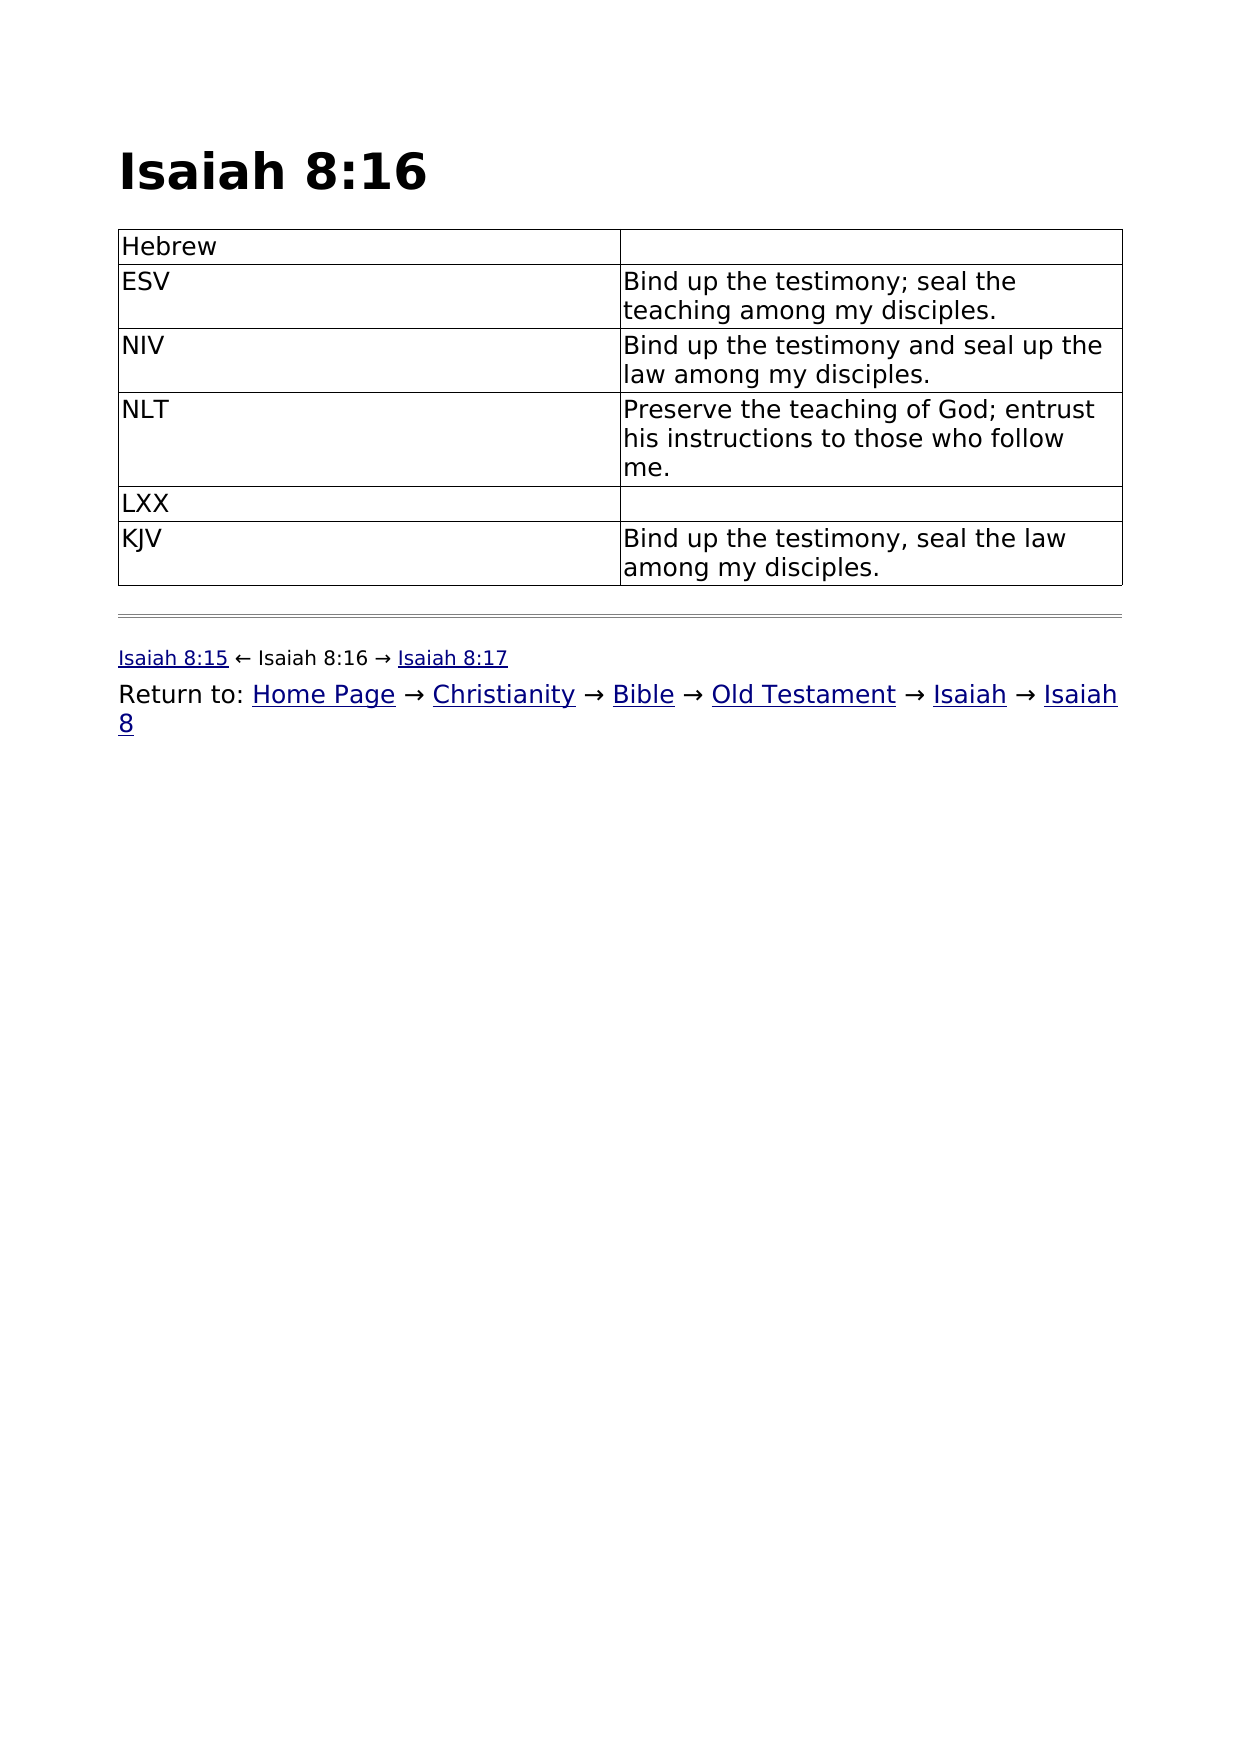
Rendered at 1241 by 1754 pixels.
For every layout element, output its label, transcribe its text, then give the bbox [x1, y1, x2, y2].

table_cell NLT [119, 393, 620, 486]
table_cell Bind up the testimony and seal up the law among my disciples. [621, 329, 1122, 392]
table_cell Preserve the teaching of God; entrust his instructions to those who follow me. [621, 393, 1122, 486]
text Return to: Home Page → Christianity → Bible → Old Testament → Isaiah → Isaiah 8 [118, 680, 1122, 739]
table_cell Bind up the testimony, seal the law among my disciples. [621, 522, 1122, 585]
table_cell NIV [119, 329, 620, 392]
text Isaiah 8:15 ← Isaiah 8:16 → Isaiah 8:17 [118, 646, 1122, 680]
subtitle Isaiah 8:16 [118, 143, 1122, 201]
table_cell [621, 487, 1122, 521]
table_cell KJV [119, 522, 620, 585]
table_header Hebrew [119, 230, 620, 264]
table_cell ESV [119, 265, 620, 328]
table_cell Bind up the testimony; seal the teaching among my disciples. [621, 265, 1122, 328]
table_header [621, 230, 1122, 264]
table_cell LXX [119, 487, 620, 521]
